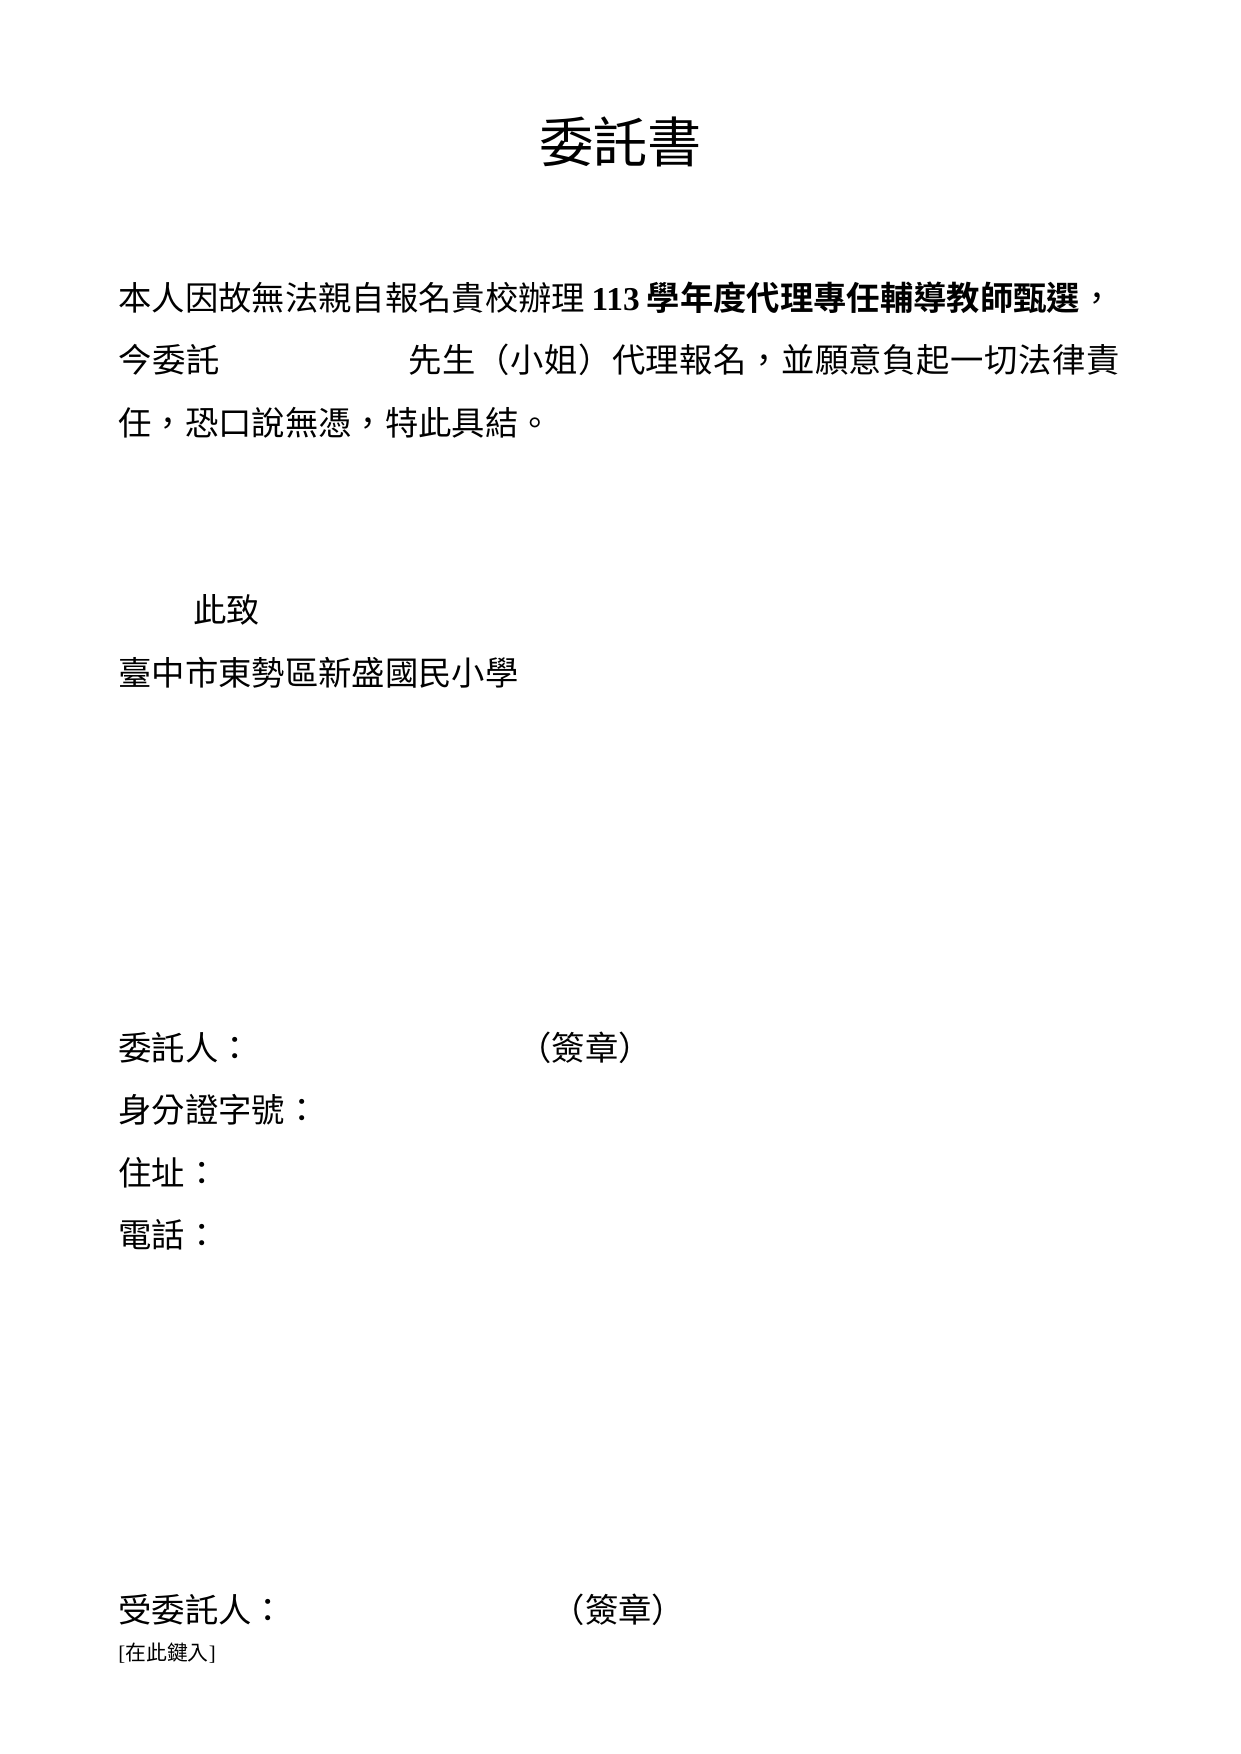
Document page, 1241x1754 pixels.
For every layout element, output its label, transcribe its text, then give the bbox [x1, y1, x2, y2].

text 本人因故無法親自報名貴校辦理113學年度代理專任輔導教師甄選， [118, 254, 1122, 316]
text 今委託 先生（小姐）代理報名，並願意負起一切法律責任，恐口說無憑，特此具結。 [118, 316, 1122, 441]
text 住址： [118, 1129, 1122, 1191]
text 此致 [118, 566, 1122, 629]
text 身分證字號： [118, 1066, 1122, 1129]
text 受委託人： （簽章） [118, 1566, 1122, 1629]
text 臺中市東勢區新盛國民小學 [118, 629, 1122, 691]
text 委託人： （簽章） [118, 1004, 1122, 1066]
text 委託書 [118, 66, 1122, 191]
text 電話： [118, 1191, 1122, 1254]
